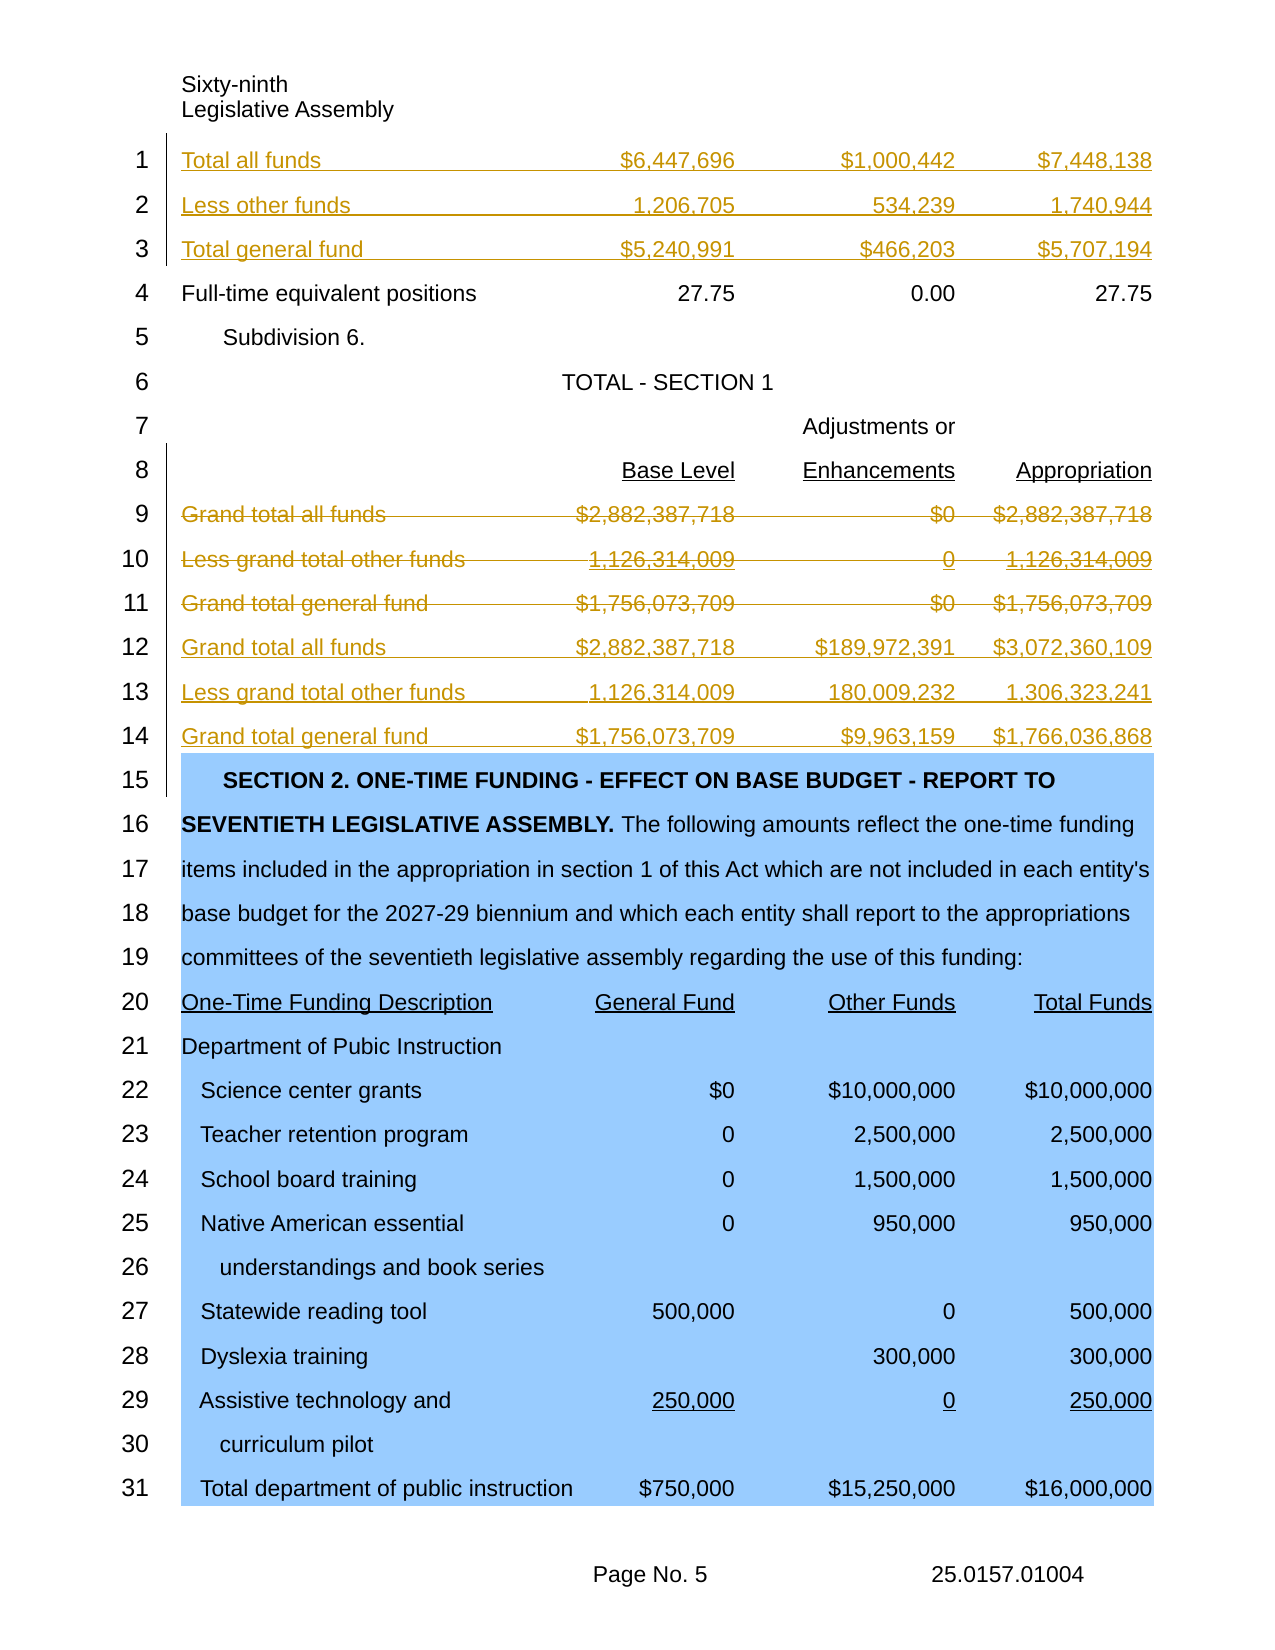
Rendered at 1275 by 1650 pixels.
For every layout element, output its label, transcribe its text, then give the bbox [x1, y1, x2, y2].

text Adjustments or Base Level Enhancements Appropriation Salaries and wages $5,538,818 $241,078 $5,779,896 New and vacant FTE pool 0 121,985 121,985 Operating expenses 869,686 406,571 1,276,257 Capital assets 39,192 230,808 270,000 Total all funds $6,447,696 $1,000,442 $7,448,138 Less other funds 1,206,705 534,239 1,740,944 Total general fund $5,240,991 $466,203 $5,707,194 Full-time equivalent positions 27.75 0.00 27.75 [181, 133, 1154, 310]
text SECTION 2. ONE‑TIME FUNDING - EFFECT ON BASE BUDGET - REPORT TO SEVENTIETH LEGISLATIVE ASSEMBLY. The following amounts reflect the one‑time funding items included in the appropriation in section 1 of this Act which are not included in each entity's base budget for the 2027‑29 biennium and which each entity shall report to the appropriations committees of the seventieth legislative assembly regarding the use of this funding: [181, 753, 1154, 974]
text TOTAL - SECTION 1 [181, 355, 1154, 399]
text Adjustments or Base Level Enhancements Appropriation Grand total all funds $2,882,387,718 $189,972,391 $3,072,360,109 Less grand total other funds 1,126,314,009 180,009,232 1,306,323,241 Grand total general fund $1,756,073,709 $9,963,159 $1,766,036,868 [181, 399, 1154, 753]
text Subdivision 6. [181, 310, 1154, 355]
text One‑Time Funding Description General Fund Other Funds Total Funds Department of Pubic Instruction Science center grants $0 $10,000,000 $10,000,000 Teacher retention program 0 2,500,000 2,500,000 School board training 0 1,500,000 1,500,000 Native American essential 0 950,000 950,000 understandings and book series Statewide reading tool 500,000 0 500,000 Dyslexia training 300,000 300,000 Assistive technology and 250,000 0 250,000 curriculum pilot Total department of public instruction $750,000 $15,250,000 $16,000,000 [181, 974, 1154, 1506]
